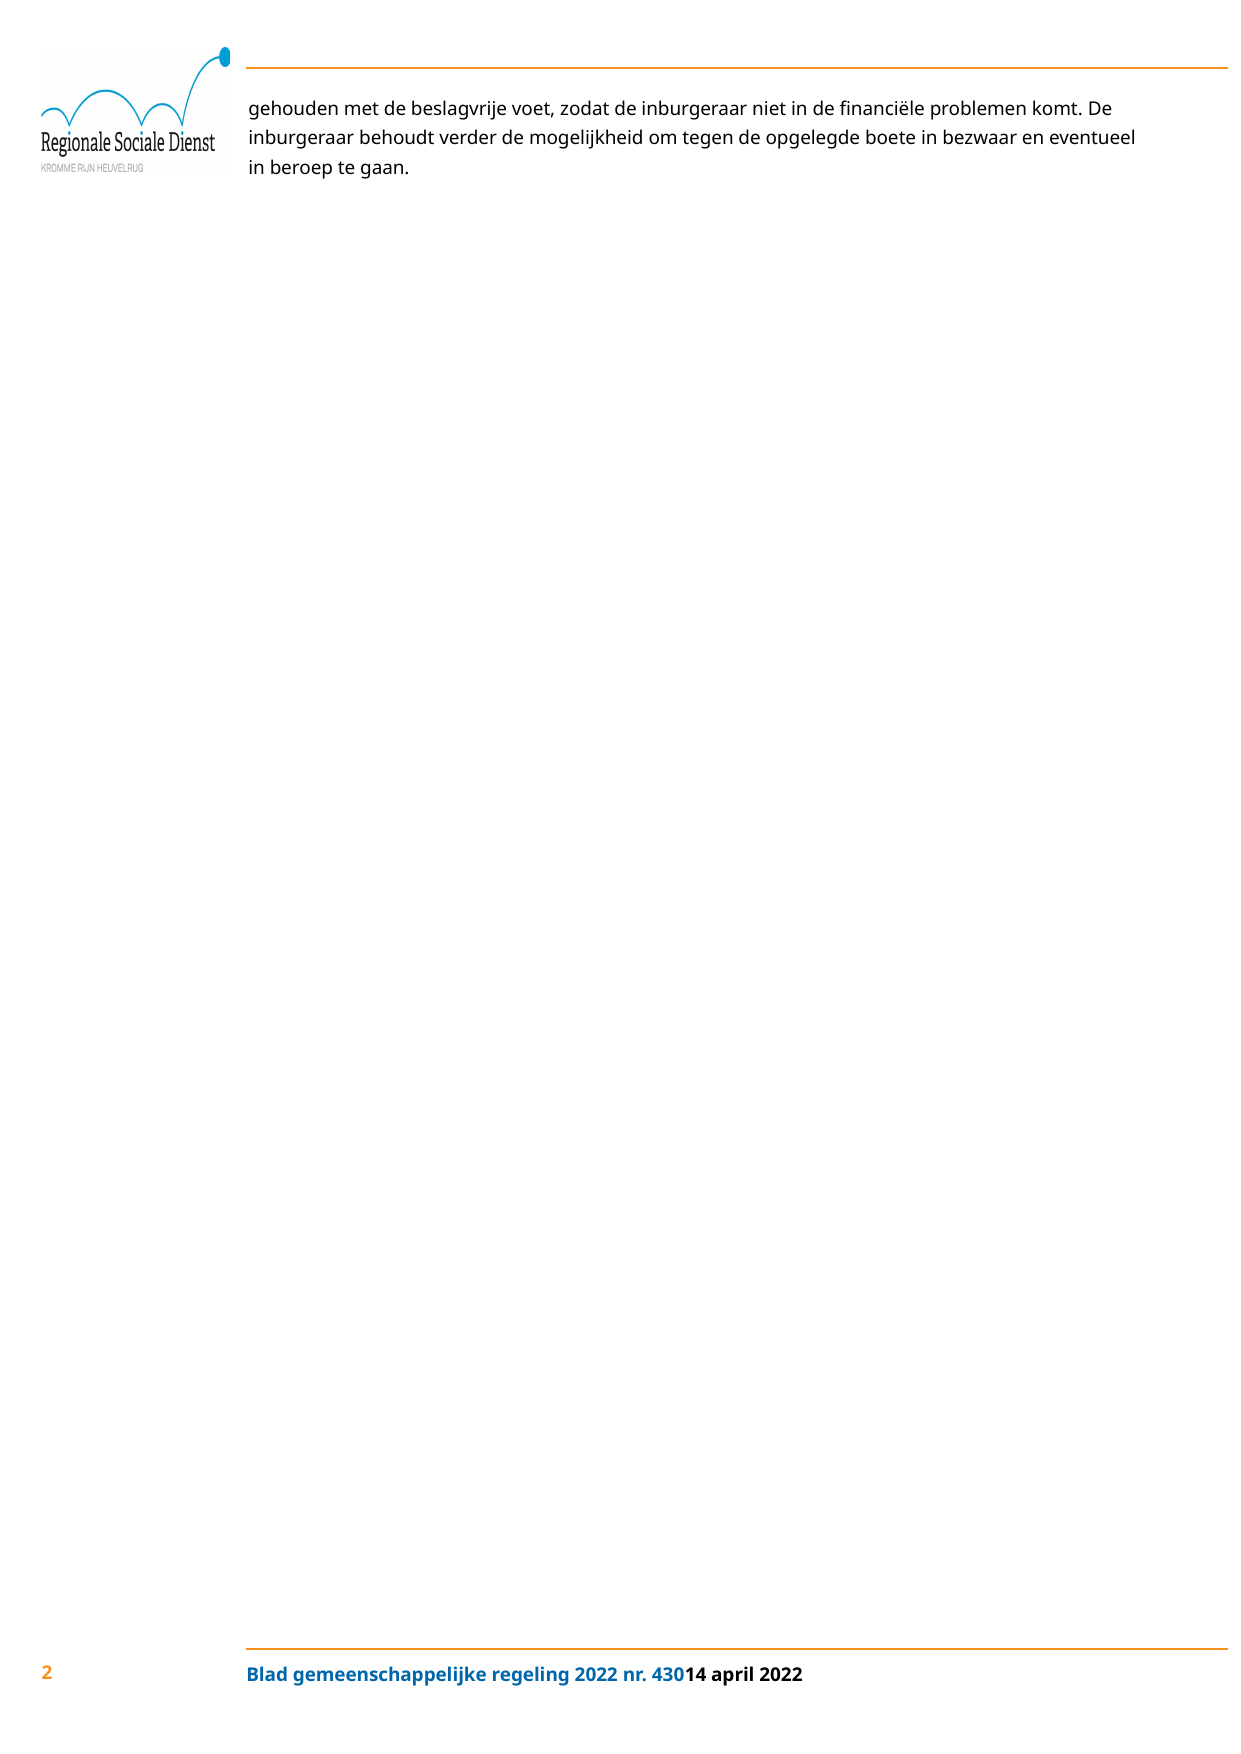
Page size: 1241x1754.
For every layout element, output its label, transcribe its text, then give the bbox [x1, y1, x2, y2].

picture [41, 47, 231, 172]
text gehouden met de beslagvrije voet, zodat de inburgeraar niet in de financiële problemen komt. De inburgeraar behoudt verder de mogelijkheid om tegen de opgelegde boete in bezwaar en eventueel in beroep te gaan. [248, 95, 1152, 180]
